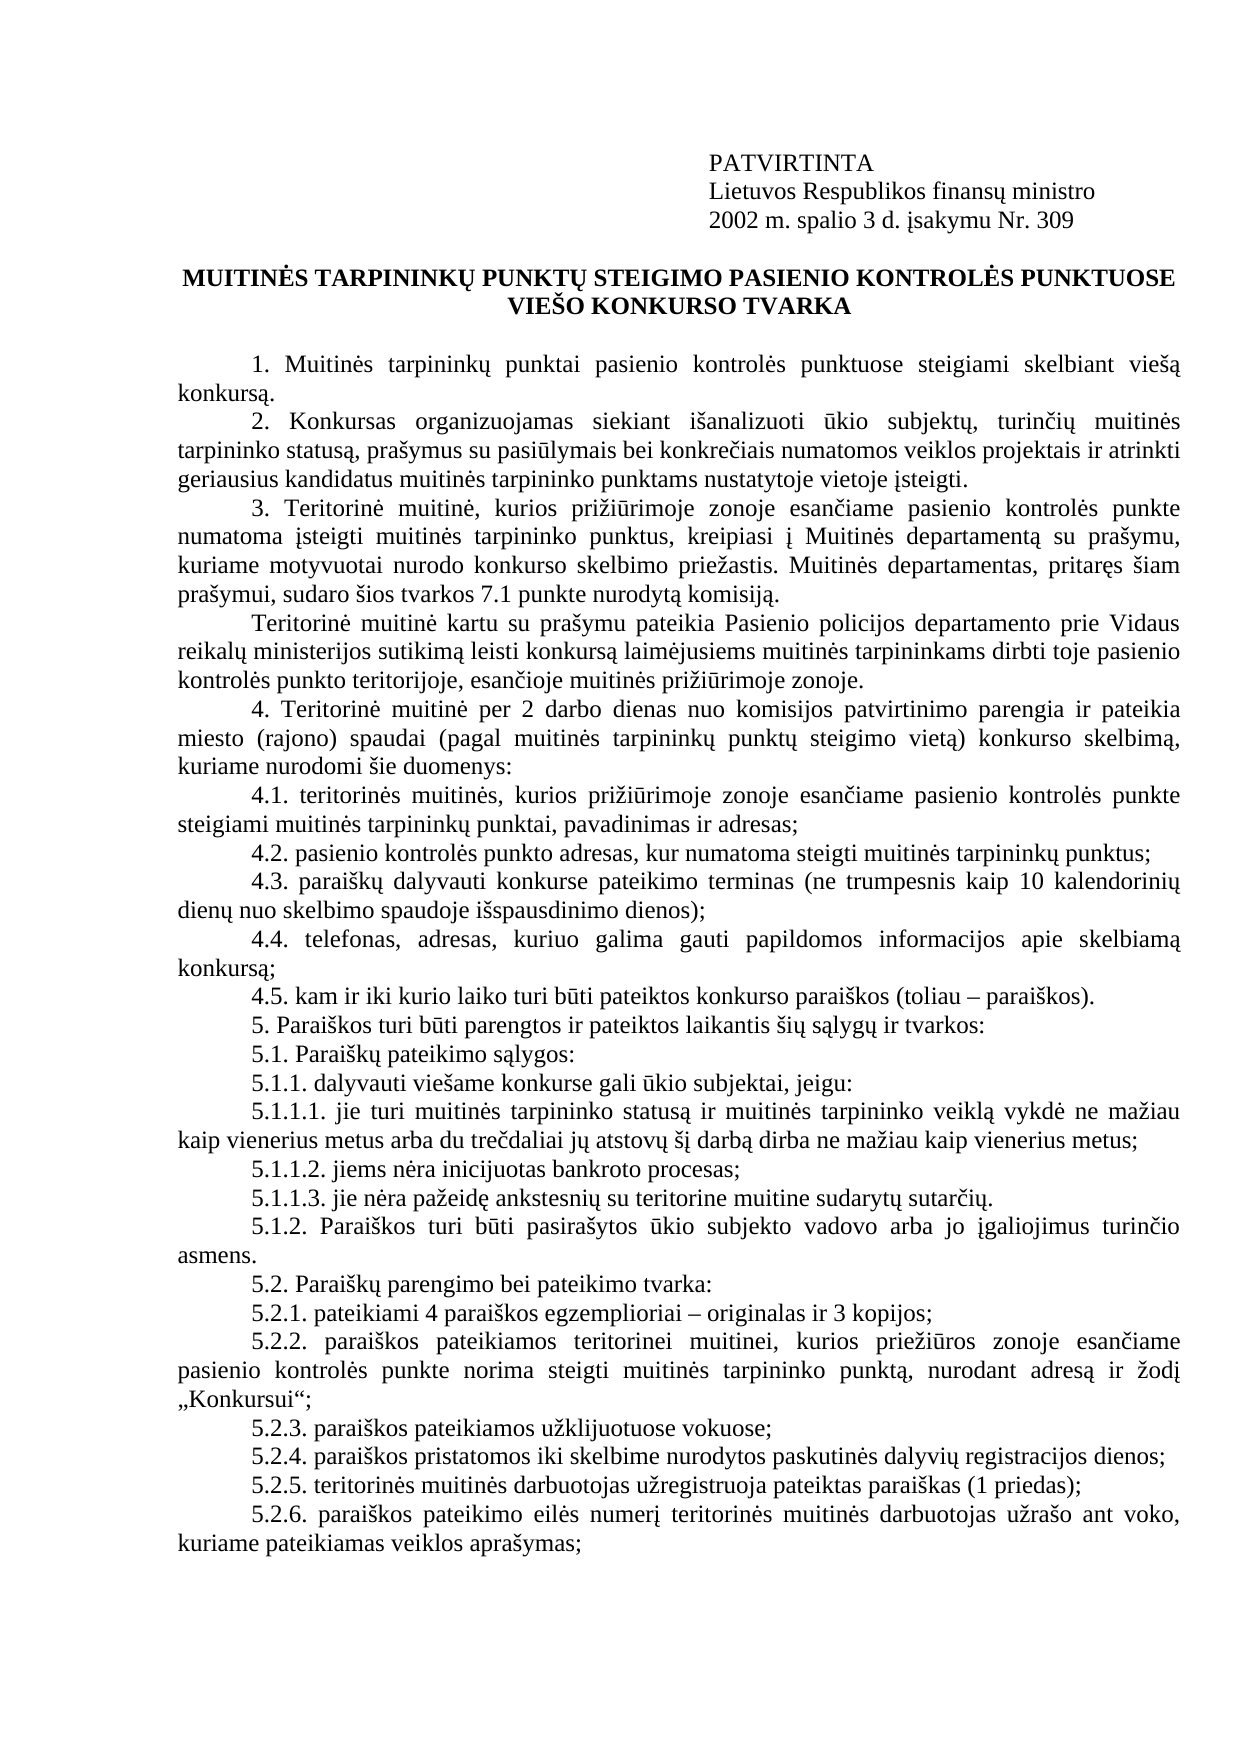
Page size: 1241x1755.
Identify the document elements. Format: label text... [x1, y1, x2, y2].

text 5.1.1.1. jie turi muitinės tarpininko statusą ir muitinės tarpininko veiklą vykdė ne mažiau kaip vienerius metus arba du trečdaliai jų atstovų šį darbą dirba ne mažiau kaip vienerius metus; [177, 1096, 1181, 1154]
text 4.5. kam ir iki kurio laiko turi būti pateiktos konkurso paraiškos (toliau – paraiškos). [177, 981, 1181, 1010]
text 2. Konkursas organizuojamas siekiant išanalizuoti ūkio subjektų, turinčių muitinės tarpininko statusą, prašymus su pasiūlymais bei konkrečiais numatomos veiklos projektais ir atrinkti geriausius kandidatus muitinės tarpininko punktams nustatytoje vietoje įsteigti. [177, 406, 1181, 493]
text 5. Paraiškos turi būti parengtos ir pateiktos laikantis šių sąlygų ir tvarkos: [177, 1010, 1181, 1039]
text 4.1. teritorinės muitinės, kurios prižiūrimoje zonoje esančiame pasienio kontrolės punkte steigiami muitinės tarpininkų punktai, pavadinimas ir adresas; [177, 780, 1181, 838]
text 4.3. paraiškų dalyvauti konkurse pateikimo terminas (ne trumpesnis kaip 10 kalendorinių dienų nuo skelbimo spaudoje išspausdinimo dienos); [177, 866, 1181, 924]
text 5.2.5. teritorinės muitinės darbuotojas užregistruoja pateiktas paraiškas (1 priedas); [177, 1470, 1181, 1499]
text 5.1. Paraiškų pateikimo sąlygos: [177, 1039, 1181, 1068]
text 5.1.1. dalyvauti viešame konkurse gali ūkio subjektai, jeigu: [177, 1068, 1181, 1096]
text Teritorinė muitinė kartu su prašymu pateikia Pasienio policijos departamento prie Vidaus reikalų ministerijos sutikimą leisti konkursą laimėjusiems muitinės tarpininkams dirbti toje pasienio kontrolės punkto teritorijoje, esančioje muitinės prižiūrimoje zonoje. [177, 608, 1181, 694]
text 4. Teritorinė muitinė per 2 darbo dienas nuo komisijos patvirtinimo parengia ir pateikia miesto (rajono) spaudai (pagal muitinės tarpininkų punktų steigimo vietą) konkurso skelbimą, kuriame nurodomi šie duomenys: [177, 694, 1181, 780]
text 2002 m. spalio 3 d. įsakymu Nr. 309 [177, 205, 1181, 234]
text 5.1.2. Paraiškos turi būti pasirašytos ūkio subjekto vadovo arba jo įgaliojimus turinčio asmens. [177, 1211, 1181, 1269]
text 4.4. telefonas, adresas, kuriuo galima gauti papildomos informacijos apie skelbiamą konkursą; [177, 924, 1181, 981]
text 4.2. pasienio kontrolės punkto adresas, kur numatoma steigti muitinės tarpininkų punktus; [177, 838, 1181, 866]
text 5.2. Paraiškų parengimo bei pateikimo tvarka: [177, 1269, 1181, 1298]
text 3. Teritorinė muitinė, kurios prižiūrimoje zonoje esančiame pasienio kontrolės punkte numatoma įsteigti muitinės tarpininko punktus, kreipiasi į Muitinės departamentą su prašymu, kuriame motyvuotai nurodo konkurso skelbimo priežastis. Muitinės departamentas, pritaręs šiam prašymui, sudaro šios tvarkos 7.1 punkte nurodytą komisiją. [177, 493, 1181, 608]
text 5.2.2. paraiškos pateikiamos teritorinei muitinei, kurios priežiūros zonoje esančiame pasienio kontrolės punkte norima steigti muitinės tarpininko punktą, nurodant adresą ir žodį „Konkursui“; [177, 1326, 1181, 1413]
text 1. Muitinės tarpininkų punktai pasienio kontrolės punktuose steigiami skelbiant viešą konkursą. [177, 349, 1181, 406]
text Lietuvos Respublikos finansų ministro [177, 176, 1181, 205]
text 5.2.4. paraiškos pristatomos iki skelbime nurodytos paskutinės dalyvių registracijos dienos; [177, 1441, 1181, 1470]
text 5.2.3. paraiškos pateikiamos užklijuotuose vokuose; [177, 1413, 1181, 1441]
text 5.1.1.2. jiems nėra inicijuotas bankroto procesas; [177, 1154, 1181, 1183]
text PATVIRTINTA [177, 148, 1181, 176]
text MUITINĖS TARPININKŲ PUNKTŲ STEIGIMO PASIENIO KONTROLĖS PUNKTUOSE VIEŠO KONKURSO TVARKA [177, 263, 1181, 320]
text 5.2.1. pateikiami 4 paraiškos egzemplioriai – originalas ir 3 kopijos; [177, 1298, 1181, 1326]
text 5.1.1.3. jie nėra pažeidę ankstesnių su teritorine muitine sudarytų sutarčių. [177, 1183, 1181, 1211]
text 5.2.6. paraiškos pateikimo eilės numerį teritorinės muitinės darbuotojas užrašo ant voko, kuriame pateikiamas veiklos aprašymas; [177, 1499, 1181, 1556]
